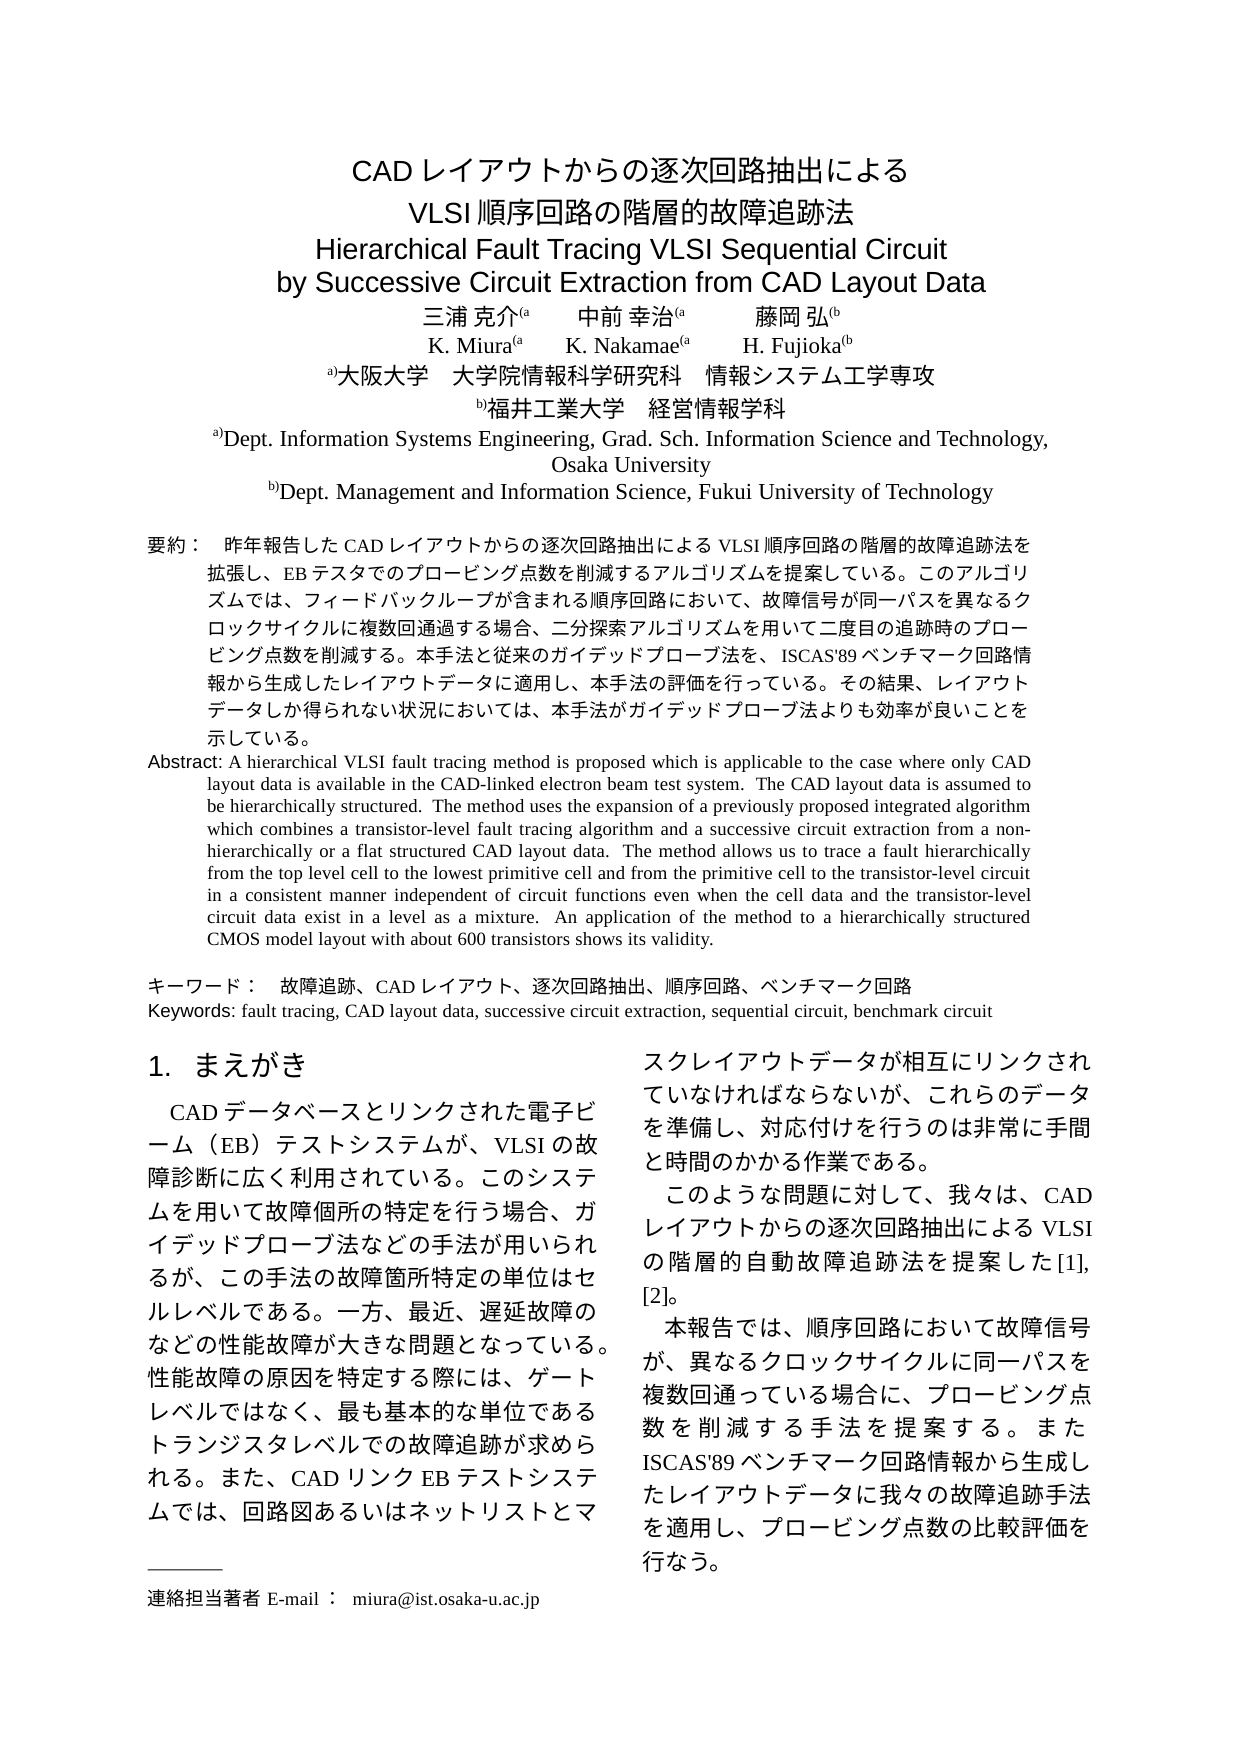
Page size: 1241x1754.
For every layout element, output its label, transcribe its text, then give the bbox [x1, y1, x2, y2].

text 要約： 昨年報告したCADレイアウトからの逐次回路抽出によるVLSI順序回路の階層的故障追跡法を拡張し、EBテスタでのプロービング点数を削減するアルゴリズムを提案している。このアルゴリズムでは、フィードバックループが含まれる順序回路において、故障信号が同一パスを異なるクロックサイクルに複数回通過する場合、二分探索アルゴリズムを用いて二度目の追跡時のプロービング点数を削減する。本手法と従来のガイデッドプローブ法を、ISCAS'89ベンチマーク回路情報から生成したレイアウトデータに適用し、本手法の評価を行っている。その結果、レイアウトデータしか得られない状況においては、本手法がガイデッドプローブ法よりも効率が良いことを示している。 [148, 531, 1033, 751]
text b)福井工業大学 経営情報学科 [148, 391, 1092, 424]
text 本報告では、順序回路において故障信号が、異なるクロックサイクルに同一パスを複数回通っている場合に、プロービング点数を削減する手法を提案する。また、ISCAS'89ベンチマーク回路情報から生成したレイアウトデータに我々の故障追跡手法を適用し、プロービング点数の比較評価を行なう。 [642, 1310, 1092, 1576]
text b)Dept. Management and Information Science, Fukui University of Technology [148, 477, 1092, 504]
text VLSI順序回路の階層的故障追跡法 [148, 190, 1092, 232]
text Osaka University [148, 451, 1092, 477]
text このような問題に対して、我々は、CADレイアウトからの逐次回路抽出によるVLSIの階層的自動故障追跡法を提案した[1], [2]。 [642, 1176, 1092, 1310]
text by Successive Circuit Extraction from CAD Layout Data [148, 265, 1092, 299]
text a)大阪大学 大学院情報科学研究科 情報システム工学専攻 [148, 358, 1092, 391]
text CADデータベースとリンクされた電子ビーム（EB）テストシステムが、VLSIの故障診断に広く利用されている。このシステムを用いて故障個所の特定を行う場合、ガイデッドプローブ法などの手法が用いられるが、この手法の故障箇所特定の単位はセルレベルである。一方、最近、遅延故障のなどの性能故障が大きな問題となっている。性能故障の原因を特定する際には、ゲートレベルではなく、最も基本的な単位であるトランジスタレベルでの故障追跡が求められる。また、CADリンクEBテストシステムでは、回路図あるいはネットリストとマスクレイアウトデータが相互にリンクされていなければならないが、これらのデータを準備し、対応付けを行うのは非常に手間と時間のかかる作業である。 [148, 1093, 598, 1527]
text Hierarchical Fault Tracing VLSI Sequential Circuit [148, 232, 1092, 265]
text 三浦 克介(a 中前 幸治(a 藤岡 弘(b [148, 299, 1092, 332]
text キーワード： 故障追跡、CADレイアウト、逐次回路抽出、順序回路、ベンチマーク回路 [148, 971, 1033, 999]
text Abstract: A hierarchical VLSI fault tracing method is proposed which is applicable to the case where only CAD layout data is available in the CAD-linked electron beam test system. The CAD layout data is assumed to be hierarchically structured. The method uses the expansion of a previously proposed integrated algorithm which combines a transistor-level fault tracing algorithm and a successive circuit extraction from a non-hierarchically or a flat structured CAD layout data. The method allows us to trace a fault hierarchically from the top level cell to the lowest primitive cell and from the primitive cell to the transistor-level circuit in a consistent manner independent of circuit functions even when the cell data and the transistor-level circuit data exist in a level as a mixture. An application of the method to a hierarchically structured CMOS model layout with about 600 transistors shows its validity. [148, 751, 1033, 949]
text Keywords: fault tracing, CAD layout data, successive circuit extraction, sequential circuit, benchmark circuit [148, 999, 1033, 1021]
text K. Miura(a K. Nakamae(a H. Fujioka(b [148, 332, 1092, 358]
subtitle まえがき [148, 1043, 598, 1085]
text CADデータベースとリンクされた電子ビーム（EB）テストシステムが、VLSIの故障診断に広く利用されている。このシステムを用いて故障個所の特定を行う場合、ガイデッドプローブ法などの手法が用いられるが、この手法の故障箇所特定の単位はセルレベルである。一方、最近、遅延故障のなどの性能故障が大きな問題となっている。性能故障の原因を特定する際には、ゲートレベルではなく、最も基本的な単位であるトランジスタレベルでの故障追跡が求められる。また、CADリンクEBテストシステムでは、回路図あるいはネットリストとマスクレイアウトデータが相互にリンクされていなければならないが、これらのデータを準備し、対応付けを行うのは非常に手間と時間のかかる作業である。 [642, 1043, 1092, 1176]
text a)Dept. Information Systems Engineering, Grad. Sch. Information Science and Technology, [148, 424, 1092, 451]
text CADレイアウトからの逐次回路抽出による [148, 148, 1092, 190]
